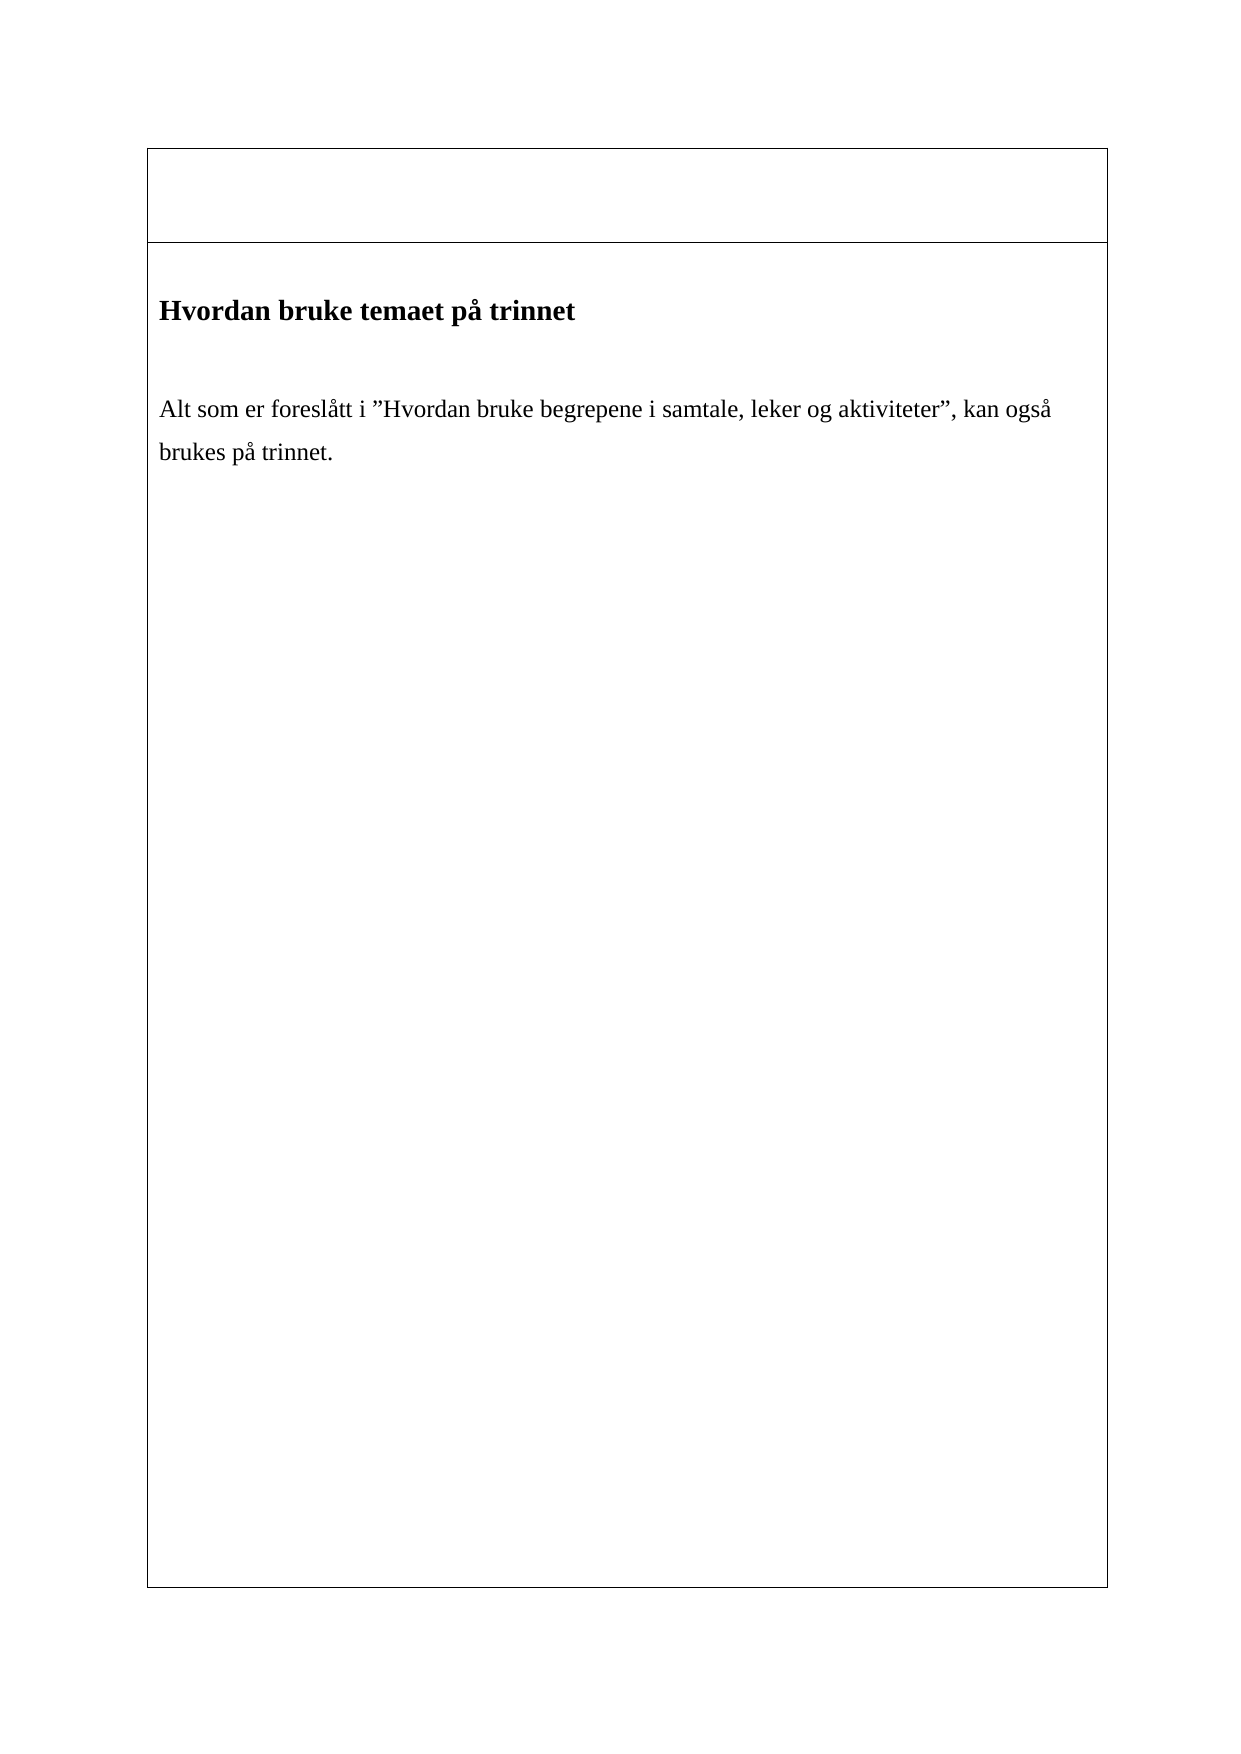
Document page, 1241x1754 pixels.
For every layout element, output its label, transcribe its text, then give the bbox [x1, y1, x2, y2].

table_cell Hvordan bruke begrepene i samtale, leker og aktiviteter Bruk samtalekortene av ulike kroppsdeler og snakk om hva de heter. Snakk om hva vi gjør, for eksempel med hånda, (klappe med, vinke med, skrive med etc..) foten (gå med, stå på, sparke med etc..) Relater begrepene til de ulike sansene. Øynene ser vi med, hånda føler vi med etc. La barna komme med forslag og tegn gjerne tankekart på flippover etter hvert. Menneske på tavla. Tegn et ”fyrstikkmenneske” på tavla. Visk bort en kroppsdel og la barna fortelle hva som er borte (la gjerne barnet tegne på kroppsdelen igjen). Tegne ansikt – bruk samme metode som over. Samtal om hva som gjør oss mennesker like/ulike (det inne i, og det utenpå kroppen). Hårfarge/lengde, øyenfarge/størrelse, tenner, fregner, hudfarge, skjegg, bart, briller. Bruk gjerne tavla eller flippover og tegn etter hvert som barna foreslår. Bruk kopieringsoriginalen av kroppen. La barna fargelegge, klippe og sette sammen til et helt menneske og lime inn i boka si. Samtal om hvordan kroppen kan bevege seg. (gå, springe, svømme, krype etc..) Bruk samtalekortene ”En sykkeltur”. Snakk om hva som hendte. Bruk samtaleark/kopieringsoriginal og samtal om ”en gang jeg var syk”. Bruk samtaleark/kopieringsoriginal og samtal om det å gå til tannlegen. Bruk samtaleark/kopieringsoriginal og samtal om hva helsesøster gjør. Bruk samtaleark/kopieringsoriginal og samtal om sunn/usunn mat. Bruk samtaleark/kopieringsoriginal og samtal morgensrutiner. (Vaske seg, spise,…) Bruk samtaleark/kopieringsoriginal og samtal om det å få innsektsstikk. Velg ut det du vil jobbe med og ta gjerne kopi slik at elevene kan fargelegge, klippe ut og lime inn i arbeidsboka si. Bruk kopioriginalen med bilde av tenner. Elevene farger tennene de har/har mistet. Skriv på dato og lim inn i arbeidsboka. Kopieringsoriginalen tannfelling. Snakk med elevene om å felle tenner og om ulike tradisjoner ved tannfelling. (Husk at ikke alle kulturer har slike tradisjoner som den norske med tanntroll/fe.) Lek Kims lek med konkretene (ta bort en/flere ting og be elevene finne ut hva som er borte, eventuelt bytte plass på tingene). Billedkortene: Spill ”gjett hva” / ”trekk et kort”, eller samtal om kroppsdelene. [148, 149, 1107, 242]
table_cell Hvordan bruke temaet på trinnet Alt som er foreslått i ”Hvordan bruke begrepene i samtale, leker og aktiviteter”, kan også brukes på trinnet. [148, 243, 1107, 1587]
